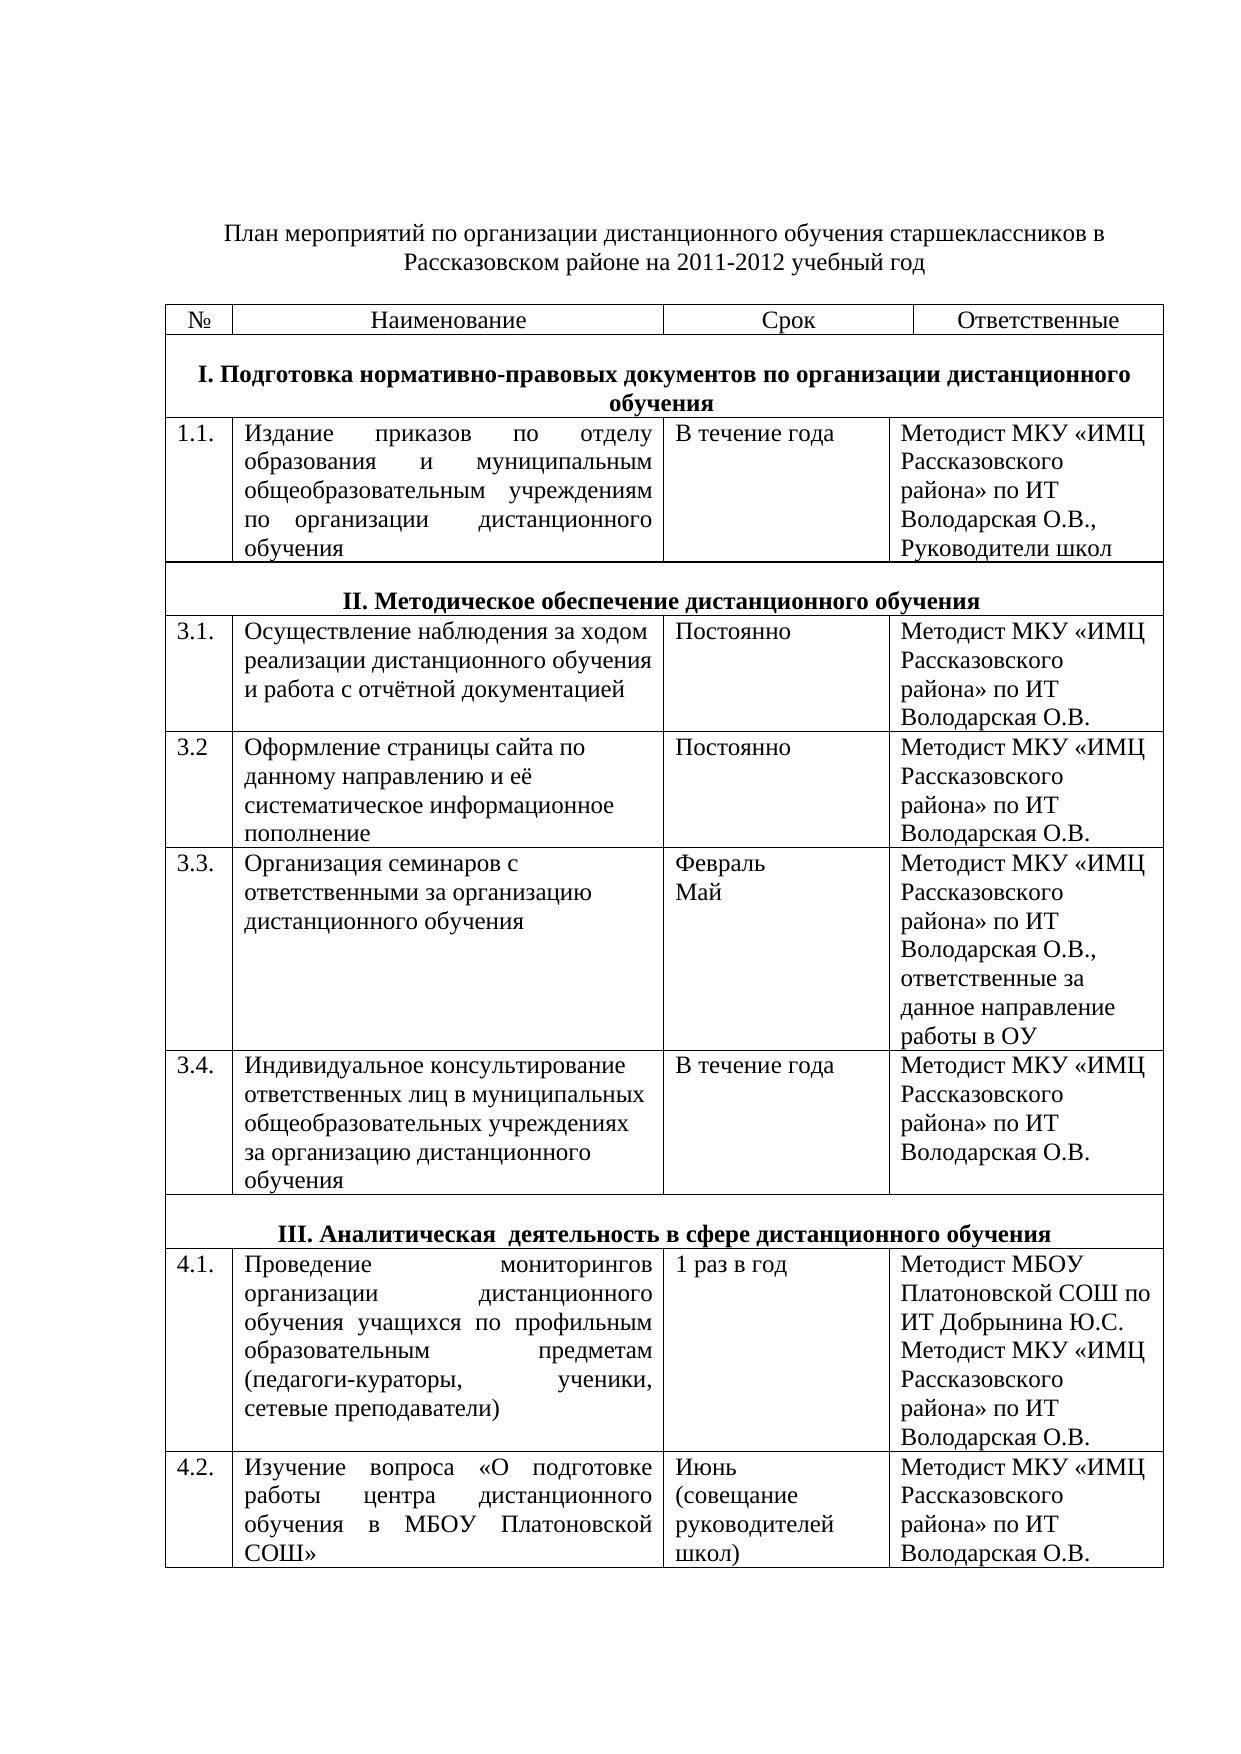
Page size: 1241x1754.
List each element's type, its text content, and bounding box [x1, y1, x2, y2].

table_cell 1.1. [166, 418, 232, 561]
table_cell 3.4. [166, 1051, 232, 1194]
table_cell В течение года [664, 1051, 889, 1194]
table_cell III. Аналитическая деятельность в сфере дистанционного обучения [166, 1195, 1163, 1248]
table_cell 4.1. [166, 1249, 232, 1451]
table_cell 1 раз в год [664, 1249, 889, 1451]
table_cell 3.1. [166, 616, 232, 731]
table_header Наименование [233, 305, 663, 334]
table_cell Издание приказов по отделу образования и муниципальным общеобразовательным учреждениям по организации дистанционного обучения [233, 418, 663, 561]
table_cell Методист МКУ «ИМЦ Рассказовского района» по ИТ Володарская О.В., ответственные за данное направление работы в ОУ [890, 848, 1163, 1049]
table_cell Февраль Май [664, 848, 889, 1049]
table_cell Методист МКУ «ИМЦ Рассказовского района» по ИТ Володарская О.В. [890, 1051, 1163, 1194]
table_header Ответственные [914, 305, 1163, 334]
table_cell В течение года [664, 418, 889, 561]
text План мероприятий по организации дистанционного обучения старшеклассников в Рассказовском районе на 2011-2012 учебный год [177, 218, 1152, 275]
table_cell Проведение мониторингов организации дистанционного обучения учащихся по профильным образовательным предметам (педагоги-кураторы, ученики, сетевые преподаватели) [233, 1249, 663, 1451]
table_cell Методист МБОУ Платоновской СОШ по ИТ Добрынина Ю.С. Методист МКУ «ИМЦ Рассказовского района» по ИТ Володарская О.В. [890, 1249, 1163, 1451]
table_cell I. Подготовка нормативно-правовых документов по организации дистанционного обучения [166, 335, 1163, 417]
table_header № [166, 305, 232, 334]
table_cell Постоянно [664, 732, 889, 847]
table_cell Осуществление наблюдения за ходом реализации дистанционного обучения и работа с отчётной документацией [233, 616, 663, 731]
table_cell Методист МКУ «ИМЦ Рассказовского района» по ИТ Володарская О.В. [890, 1452, 1163, 1567]
table_cell Методист МКУ «ИМЦ Рассказовского района» по ИТ Володарская О.В. [890, 616, 1163, 731]
table_cell 3.2 [166, 732, 232, 847]
table_cell 4.2. [166, 1452, 232, 1567]
table_cell Индивидуальное консультирование ответственных лиц в муниципальных общеобразовательных учреждениях за организацию дистанционного обучения [233, 1051, 663, 1194]
table_cell Методист МКУ «ИМЦ Рассказовского района» по ИТ Володарская О.В. [890, 732, 1163, 847]
table_cell II. Методическое обеспечение дистанционного обучения [166, 563, 1163, 615]
table_cell Изучение вопроса «О подготовке работы центра дистанционного обучения в МБОУ Платоновской СОШ» [233, 1452, 663, 1567]
table_cell Методист МКУ «ИМЦ Рассказовского района» по ИТ Володарская О.В., Руководители школ [890, 418, 1163, 561]
table_cell Июнь (совещание руководителей школ) [664, 1452, 889, 1567]
table_cell Постоянно [664, 616, 889, 731]
table_header Срок [664, 305, 913, 334]
table_cell Оформление страницы сайта по данному направлению и её систематическое информационное пополнение [233, 732, 663, 847]
table_cell Организация семинаров с ответственными за организацию дистанционного обучения [233, 848, 663, 1049]
table_cell 3.3. [166, 848, 232, 1049]
